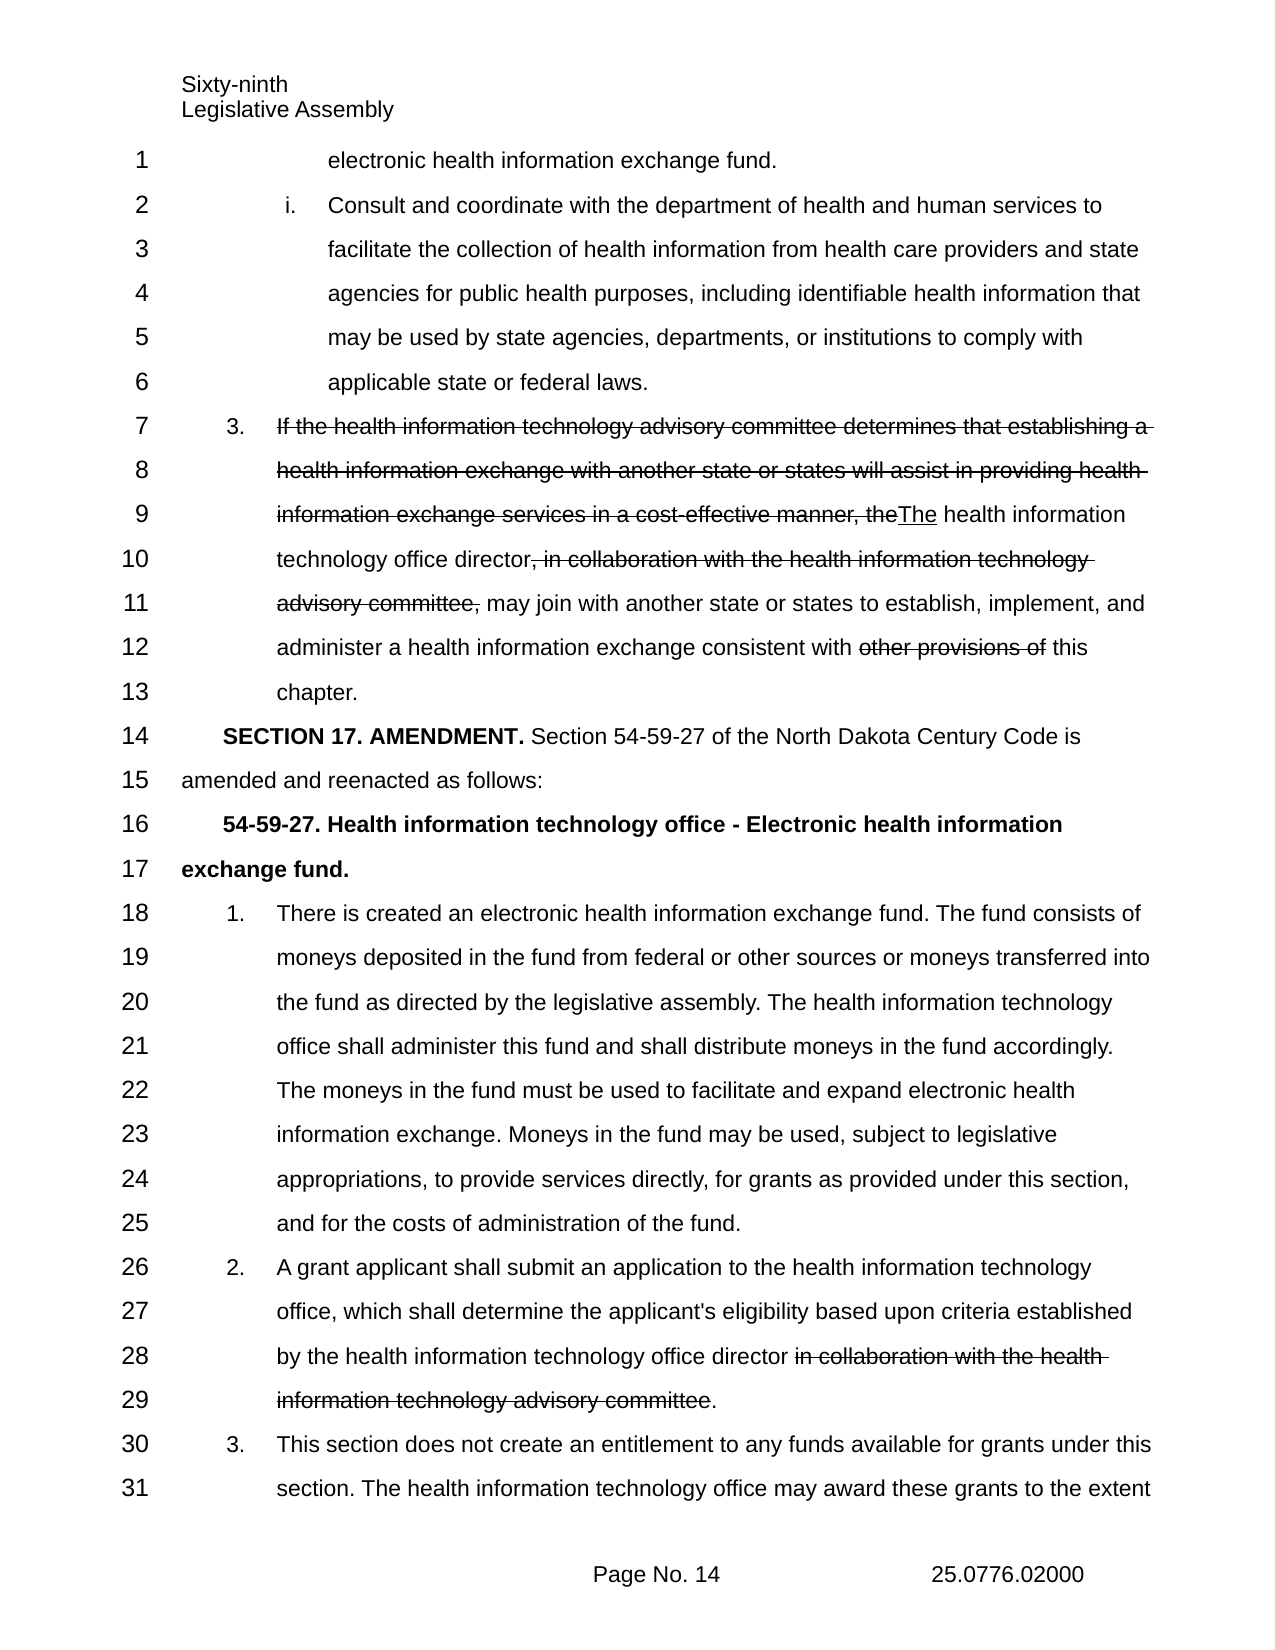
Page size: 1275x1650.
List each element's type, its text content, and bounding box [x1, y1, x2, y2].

text 2. A grant applicant shall submit an application to the health information technology office, which shall determine the applicant's eligibility based upon criteria established by the health information technology office director in collaboration with the health information technology advisory committee. [181, 1240, 1154, 1417]
text 3. This section does not create an entitlement to any funds available for grants under this section. The health information technology office may award these grants to the extent [181, 1417, 1154, 1506]
text i. Consult and coordinate with the department of health and human services to facilitate the collection of health information from health care providers and state agencies for public health purposes, including identifiable health information that may be used by state agencies, departments, or institutions to comply with applicable state or federal laws. [181, 178, 1154, 399]
text electronic health information exchange fund. [181, 133, 1154, 178]
text 3. If the health information technology advisory committee determines that establishing a health information exchange with another state or states will assist in providing health information exchange services in a cost-effective manner, theThe health information technology office director, in collaboration with the health information technology advisory committee, may join with another state or states to establish, implement, and administer a health information exchange consistent with other provisions of this chapter. [181, 399, 1154, 709]
text 1. There is created an electronic health information exchange fund. The fund consists of moneys deposited in the fund from federal or other sources or moneys transferred into the fund as directed by the legislative assembly. The health information technology office shall administer this fund and shall distribute moneys in the fund accordingly. The moneys in the fund must be used to facilitate and expand electronic health information exchange. Moneys in the fund may be used, subject to legislative appropriations, to provide services directly, for grants as provided under this section, and for the costs of administration of the fund. [181, 886, 1154, 1240]
subtitle 54‑59‑27. Health information technology office ‑ Electronic health information exchange fund. [181, 797, 1154, 886]
text SECTION 17. AMENDMENT. Section 54‑59‑27 of the North Dakota Century Code is amended and reenacted as follows: [181, 709, 1154, 797]
